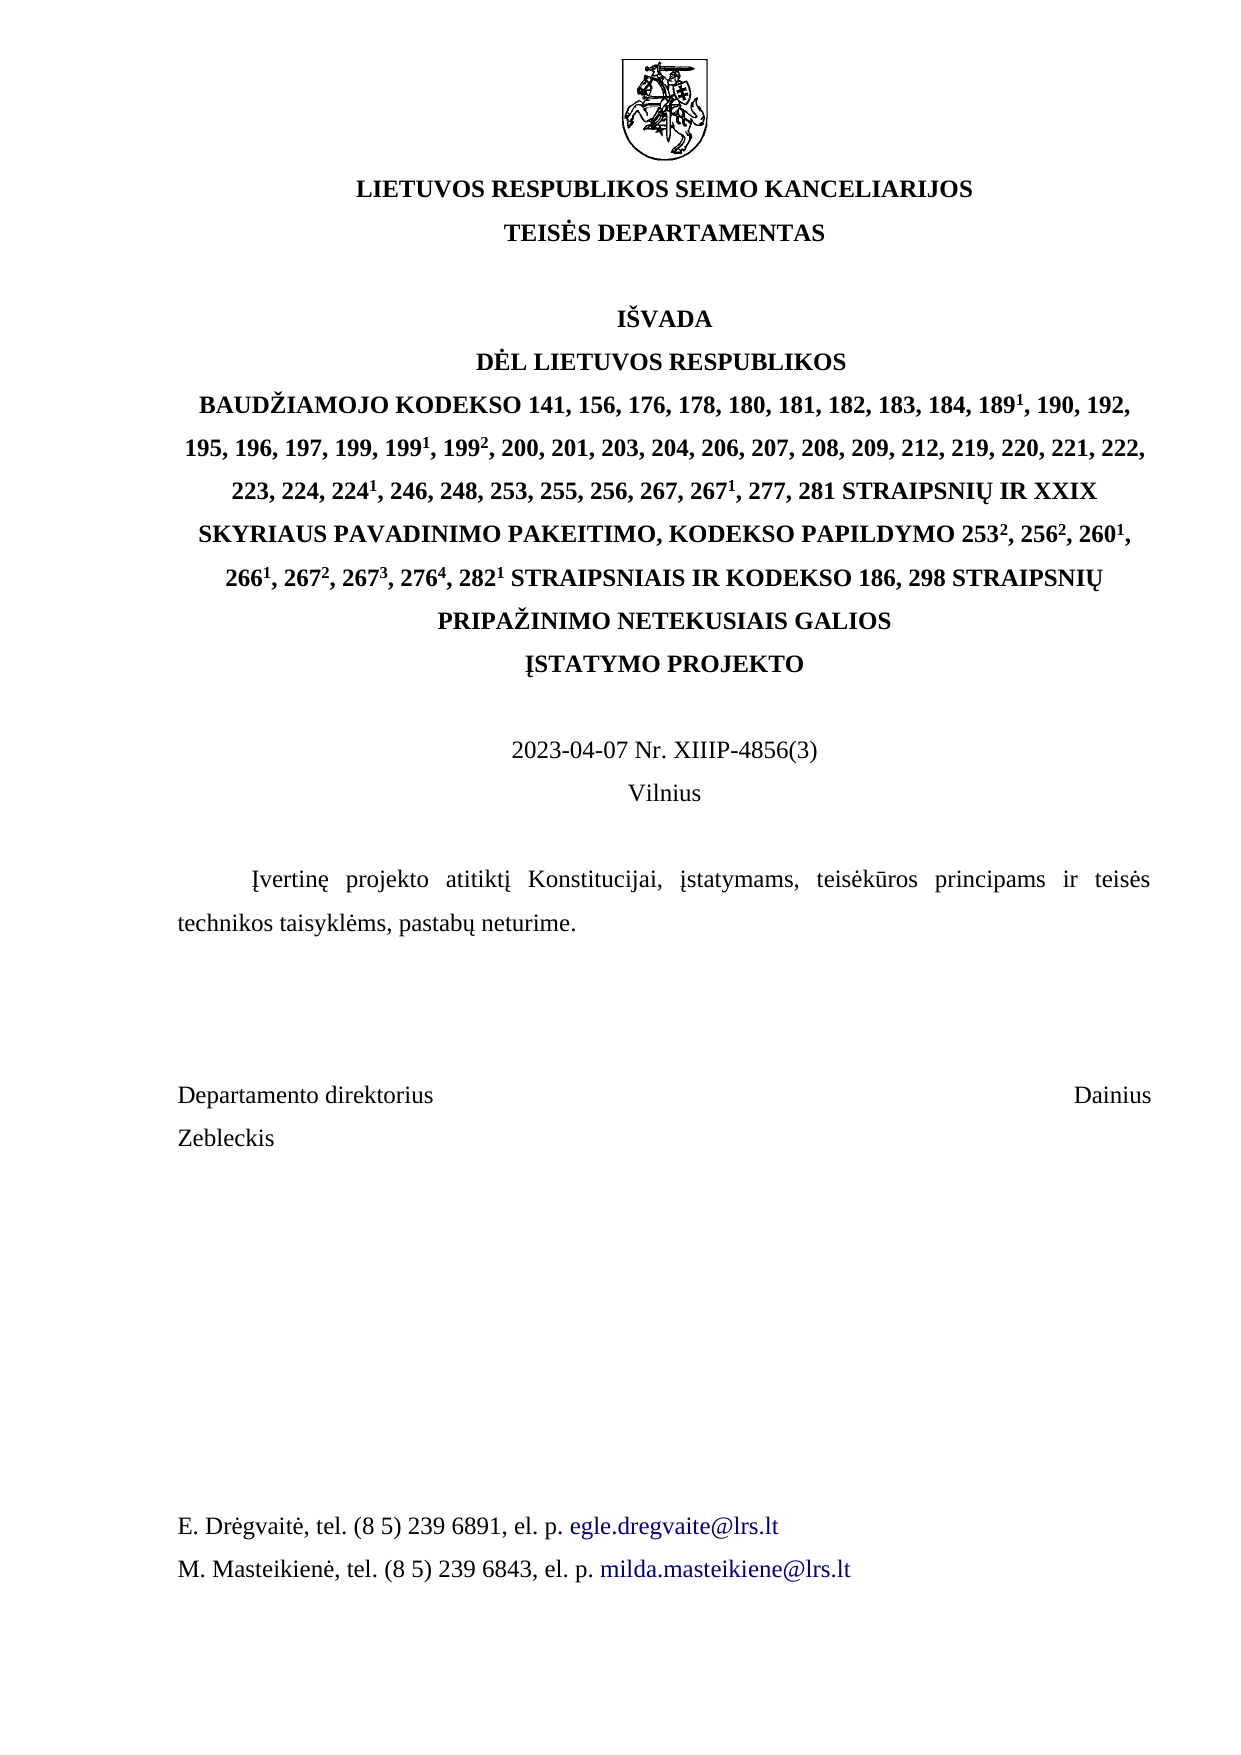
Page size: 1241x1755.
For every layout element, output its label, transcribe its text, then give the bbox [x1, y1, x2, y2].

text Įvertinę projekto atitiktį Konstitucijai, įstatymams, teisėkūros principams ir teisės technikos taisyklėms, pastabų neturime. [177, 864, 1152, 936]
text Departamento direktorius Dainius Zebleckis [177, 1080, 1152, 1152]
text LIETUVOS RESPUBLIKOS SEIMO KANCELIARIJOS [177, 174, 1152, 203]
text 2023-04-07 Nr. XIIIP-4856(3) [177, 735, 1152, 764]
text Vilnius [177, 778, 1152, 807]
text IŠVADA [177, 304, 1152, 333]
subtitle TEISĖS DEPARTAMENTAS [177, 218, 1152, 246]
text BAUDŽIAMOJO KODEKSO 141, 156, 176, 178, 180, 181, 182, 183, 184, 1891, 190, 192, 195, 196, 197, 199, 1991, 1992, 200, 201, 203, 204, 206, 207, 208, 209, 212, 219, 220, 221, 222, 223, 224, 2241, 246, 248, 253, 255, 256, 267, 2671, 277, 281 STRAIPSNIŲ IR XXIX SKYRIAUS PAVADINIMO PAKEITIMO, KODEKSO PAPILDYMO 2532, 2562, 2601, 2661, 2672, 2673, 2764, 2821 STRAIPSNIAIS IR KODEKSO 186, 298 STRAIPSNIŲ PRIPAŽINIMO NETEKUSIAIS GALIOS [177, 390, 1152, 634]
text E. Drėgvaitė, tel. (8 5) 239 6891, el. p. egle.dregvaite@lrs.lt [177, 1511, 1152, 1540]
text ĮSTATYMO PROJEKTO [177, 649, 1152, 678]
text M. Masteikienė, tel. (8 5) 239 6843, el. p. milda.masteikiene@lrs.lt [177, 1554, 1152, 1583]
text DĖL LIETUVOS RESPUBLIKOS [177, 347, 1152, 376]
